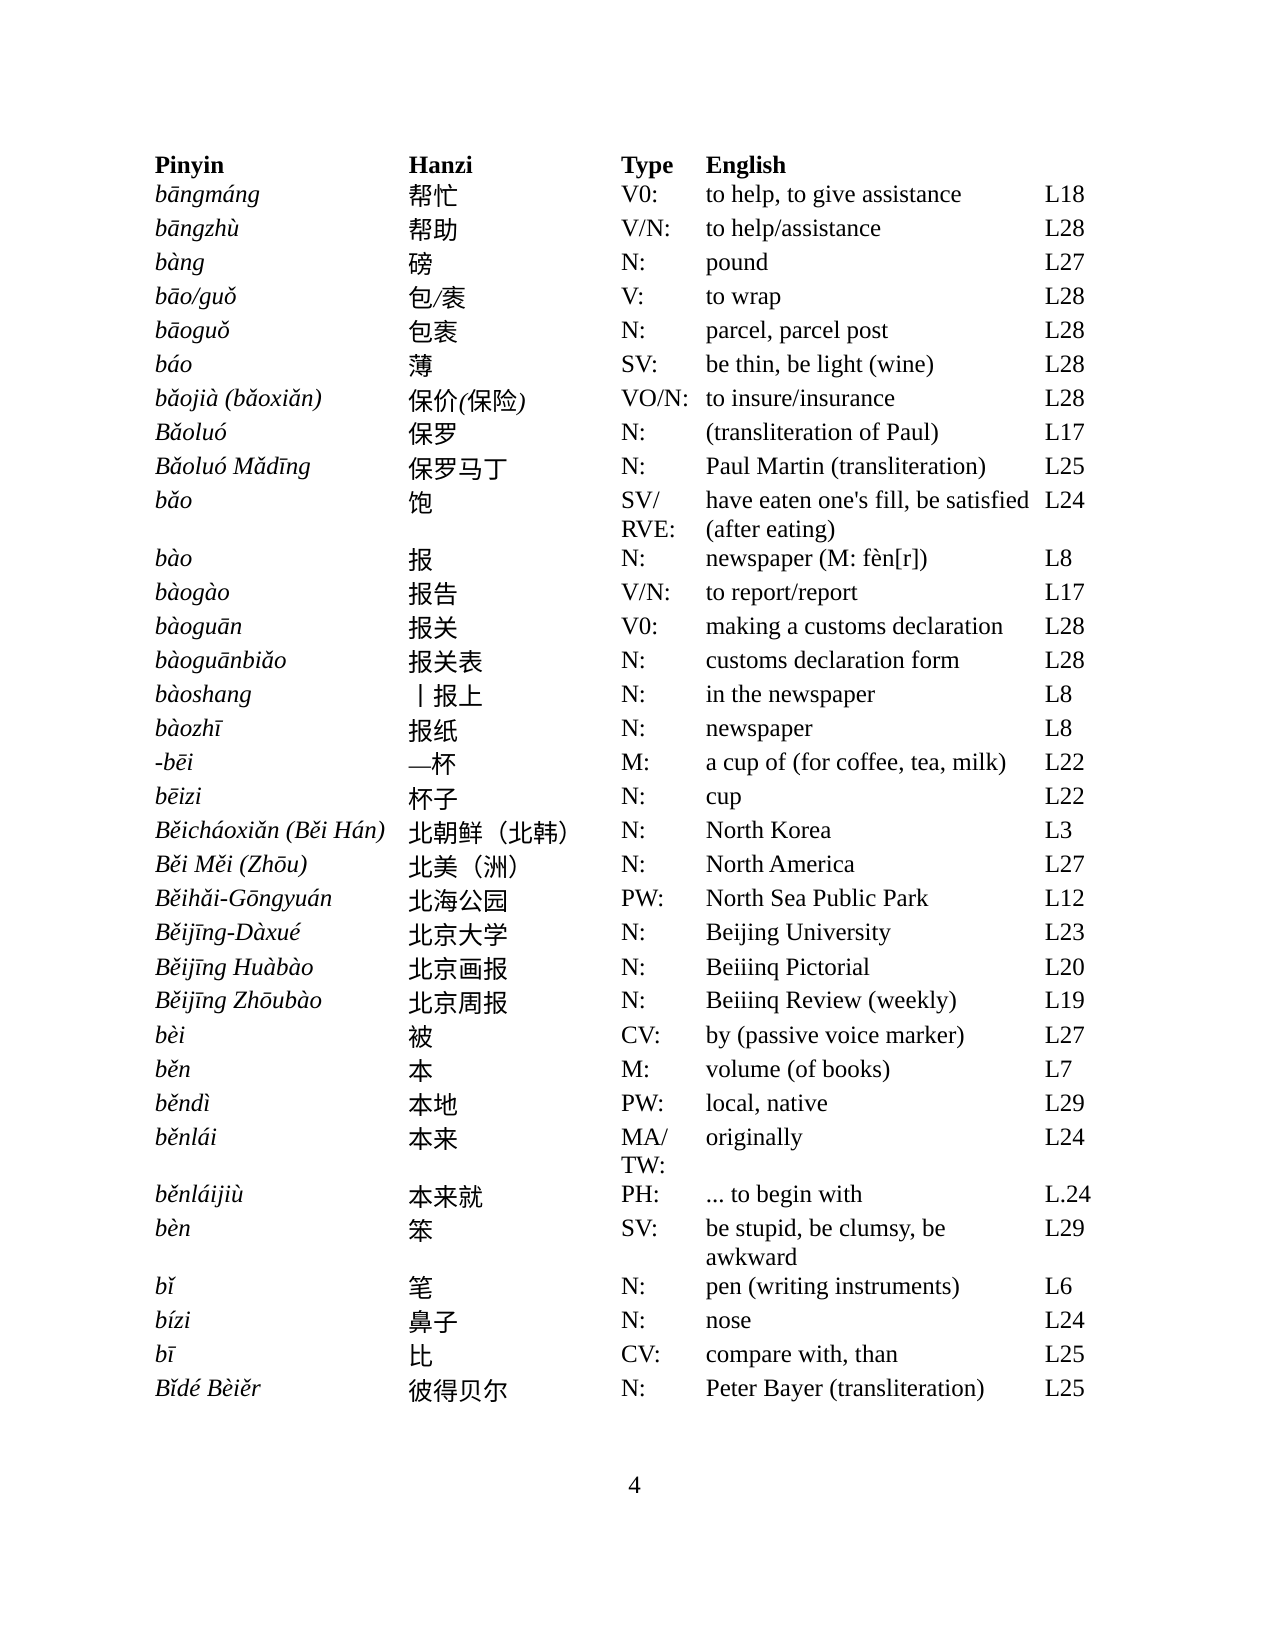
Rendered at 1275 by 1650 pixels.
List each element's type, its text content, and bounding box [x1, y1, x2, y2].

table_cell 被 [404, 1020, 616, 1054]
table_cell bī [150, 1339, 404, 1373]
table_cell 本来 [404, 1122, 616, 1179]
table_cell North Sea Public Park [701, 884, 1040, 917]
table_cell L23 [1040, 918, 1125, 952]
table_cell 本来就 [404, 1179, 616, 1213]
table_cell parcel, parcel post [701, 315, 1040, 349]
table_cell Běijīng Huàbào [150, 952, 404, 986]
table_cell Bǎoluó Mǎdīng [150, 451, 404, 485]
table_cell bàng [150, 247, 404, 281]
table_cell 本地 [404, 1088, 616, 1122]
table_cell pound [701, 247, 1040, 281]
table_cell Bǐdé Bèiěr [150, 1373, 404, 1407]
table_cell Beijing University [701, 918, 1040, 952]
table_cell 磅 [404, 247, 616, 281]
table_cell N: [616, 952, 701, 986]
table_cell bāngmáng [150, 179, 404, 213]
table_cell L.24 [1040, 1179, 1125, 1213]
table_cell (transliteration of Paul) [701, 417, 1040, 451]
table_cell L28 [1040, 213, 1125, 247]
table_cell N: [616, 417, 701, 451]
table_cell Běicháoxiǎn (Běi Hán) [150, 815, 404, 849]
table_cell L22 [1040, 781, 1125, 815]
table_cell in the newspaper [701, 679, 1040, 713]
table_cell L17 [1040, 577, 1125, 611]
table_cell 报告 [404, 577, 616, 611]
table_cell CV: [616, 1339, 701, 1373]
table_cell SV/RVE: [616, 485, 701, 543]
table_cell N: [616, 1373, 701, 1407]
table_cell V/N: [616, 213, 701, 247]
table_cell L28 [1040, 281, 1125, 315]
table_cell Beiiinq Pictorial [701, 952, 1040, 986]
table_cell to help/assistance [701, 213, 1040, 247]
table_cell bèi [150, 1020, 404, 1054]
table_cell by (passive voice marker) [701, 1020, 1040, 1054]
table_cell N: [616, 918, 701, 952]
table_cell bàoguānbiǎo [150, 645, 404, 679]
table_cell L28 [1040, 349, 1125, 383]
table_cell L17 [1040, 417, 1125, 451]
table_cell L22 [1040, 747, 1125, 781]
table_header Type [616, 150, 701, 179]
table_header English [701, 150, 1040, 179]
table_cell bǎo [150, 485, 404, 543]
table_cell 报关表 [404, 645, 616, 679]
table_cell pen (writing instruments) [701, 1271, 1040, 1305]
table_cell 彼得贝尔 [404, 1373, 616, 1407]
table_cell L24 [1040, 485, 1125, 543]
table_cell L25 [1040, 451, 1125, 485]
table_cell cup [701, 781, 1040, 815]
table_cell N: [616, 451, 701, 485]
table_cell bǎojià (bǎoxiǎn) [150, 383, 404, 417]
table_cell N: [616, 1305, 701, 1339]
table_cell L20 [1040, 952, 1125, 986]
table_cell L28 [1040, 315, 1125, 349]
table_cell V: [616, 281, 701, 315]
table_cell Paul Martin (transliteration) [701, 451, 1040, 485]
table_cell 北美（洲） [404, 849, 616, 883]
table_cell 报 [404, 543, 616, 577]
table_cell to insure/insurance [701, 383, 1040, 417]
table_cell L28 [1040, 611, 1125, 645]
table_cell local, native [701, 1088, 1040, 1122]
table_cell L3 [1040, 815, 1125, 849]
table_cell bàozhī [150, 713, 404, 747]
table_cell CV: [616, 1020, 701, 1054]
table_cell be thin, be light (wine) [701, 349, 1040, 383]
table_cell 北京画报 [404, 952, 616, 986]
table_cell bǐ [150, 1271, 404, 1305]
table_cell N: [616, 713, 701, 747]
table_cell běndì [150, 1088, 404, 1122]
table_cell 比 [404, 1339, 616, 1373]
table_cell a cup of (for coffee, tea, milk) [701, 747, 1040, 781]
table_cell L8 [1040, 679, 1125, 713]
table_cell L25 [1040, 1339, 1125, 1373]
table_cell Běihǎi-Gōngyuán [150, 884, 404, 917]
table_cell 保罗 [404, 417, 616, 451]
table_cell newspaper [701, 713, 1040, 747]
table_cell be stupid, be clumsy, be awkward [701, 1214, 1040, 1271]
table_cell V0: [616, 611, 701, 645]
table_cell nose [701, 1305, 1040, 1339]
table_cell SV: [616, 1214, 701, 1271]
table_cell bāngzhù [150, 213, 404, 247]
table_cell 帮助 [404, 213, 616, 247]
table_cell bāo/guǒ [150, 281, 404, 315]
table_cell Běi Měi (Zhōu) [150, 849, 404, 883]
table_cell L25 [1040, 1373, 1125, 1407]
table_cell 帮忙 [404, 179, 616, 213]
table_cell MA/TW: [616, 1122, 701, 1179]
table_cell V/N: [616, 577, 701, 611]
table_cell -bēi [150, 747, 404, 781]
table_cell N: [616, 543, 701, 577]
table_cell 北京大学 [404, 918, 616, 952]
table_cell L27 [1040, 247, 1125, 281]
table_cell N: [616, 247, 701, 281]
table_cell bízi [150, 1305, 404, 1339]
table_cell M: [616, 1054, 701, 1088]
table_cell M: [616, 747, 701, 781]
table_cell L19 [1040, 986, 1125, 1020]
table_cell L29 [1040, 1214, 1125, 1271]
table_cell —杯 [404, 747, 616, 781]
table_cell N: [616, 781, 701, 815]
table_cell 包/袠 [404, 281, 616, 315]
table_cell PW: [616, 1088, 701, 1122]
table_cell bào [150, 543, 404, 577]
table_header Hanzi [404, 150, 616, 179]
table_cell L24 [1040, 1305, 1125, 1339]
table_cell to help, to give assistance [701, 179, 1040, 213]
table_cell N: [616, 986, 701, 1020]
table_cell VO/N: [616, 383, 701, 417]
table_cell N: [616, 815, 701, 849]
table_cell bàoguān [150, 611, 404, 645]
table_cell L7 [1040, 1054, 1125, 1088]
table_cell making a customs declaration [701, 611, 1040, 645]
table_cell bàoshang [150, 679, 404, 713]
table_cell Bǎoluó [150, 417, 404, 451]
table_header [1040, 150, 1125, 179]
table_cell běn [150, 1054, 404, 1088]
table_cell L28 [1040, 383, 1125, 417]
table_cell 杯子 [404, 781, 616, 815]
table_cell Beiiinq Review (weekly) [701, 986, 1040, 1020]
table_cell newspaper (M: fèn[r]) [701, 543, 1040, 577]
table_cell bèn [150, 1214, 404, 1271]
table_cell N: [616, 1271, 701, 1305]
table_cell originally [701, 1122, 1040, 1179]
table_cell 北海公园 [404, 884, 616, 917]
table_cell Běijīng Zhōubào [150, 986, 404, 1020]
table_cell bēizi [150, 781, 404, 815]
table_cell běnláijiù [150, 1179, 404, 1213]
table_cell 北朝鲜（北韩） [404, 815, 616, 849]
table_cell N: [616, 679, 701, 713]
table_cell 鼻子 [404, 1305, 616, 1339]
table_cell 笨 [404, 1214, 616, 1271]
table_cell to wrap [701, 281, 1040, 315]
table_cell běnlái [150, 1122, 404, 1179]
table_cell Peter Bayer (transliteration) [701, 1373, 1040, 1407]
table_cell 报关 [404, 611, 616, 645]
table_cell L24 [1040, 1122, 1125, 1179]
table_header Pinyin [150, 150, 404, 179]
table_cell 丨报上 [404, 679, 616, 713]
table_cell 保罗马丁 [404, 451, 616, 485]
table_cell L28 [1040, 645, 1125, 679]
table_cell 保价(保险) [404, 383, 616, 417]
table_cell to report/report [701, 577, 1040, 611]
table_cell North America [701, 849, 1040, 883]
table_cell N: [616, 645, 701, 679]
table_cell V0: [616, 179, 701, 213]
table_cell L12 [1040, 884, 1125, 917]
table_cell PH: [616, 1179, 701, 1213]
table_cell N: [616, 315, 701, 349]
table_cell bàogào [150, 577, 404, 611]
table_cell 本 [404, 1054, 616, 1088]
table_cell volume (of books) [701, 1054, 1040, 1088]
table_cell SV: [616, 349, 701, 383]
table_cell 笔 [404, 1271, 616, 1305]
table_cell L6 [1040, 1271, 1125, 1305]
table_cell L29 [1040, 1088, 1125, 1122]
table_cell N: [616, 849, 701, 883]
table_cell 饱 [404, 485, 616, 543]
table_cell L27 [1040, 1020, 1125, 1054]
table_cell L8 [1040, 543, 1125, 577]
table_cell 薄 [404, 349, 616, 383]
table_cell báo [150, 349, 404, 383]
table_cell 报纸 [404, 713, 616, 747]
table_cell Běijīng-Dàxué [150, 918, 404, 952]
table_cell L18 [1040, 179, 1125, 213]
table_cell L8 [1040, 713, 1125, 747]
table_cell customs declaration form [701, 645, 1040, 679]
table_cell have eaten one's fill, be satisfied (after eating) [701, 485, 1040, 543]
table_cell 包袠 [404, 315, 616, 349]
table_cell 北京周报 [404, 986, 616, 1020]
table_cell PW: [616, 884, 701, 917]
table_cell L27 [1040, 849, 1125, 883]
table_cell ... to begin with [701, 1179, 1040, 1213]
table_cell compare with, than [701, 1339, 1040, 1373]
table_cell bāoguǒ [150, 315, 404, 349]
table_cell North Korea [701, 815, 1040, 849]
